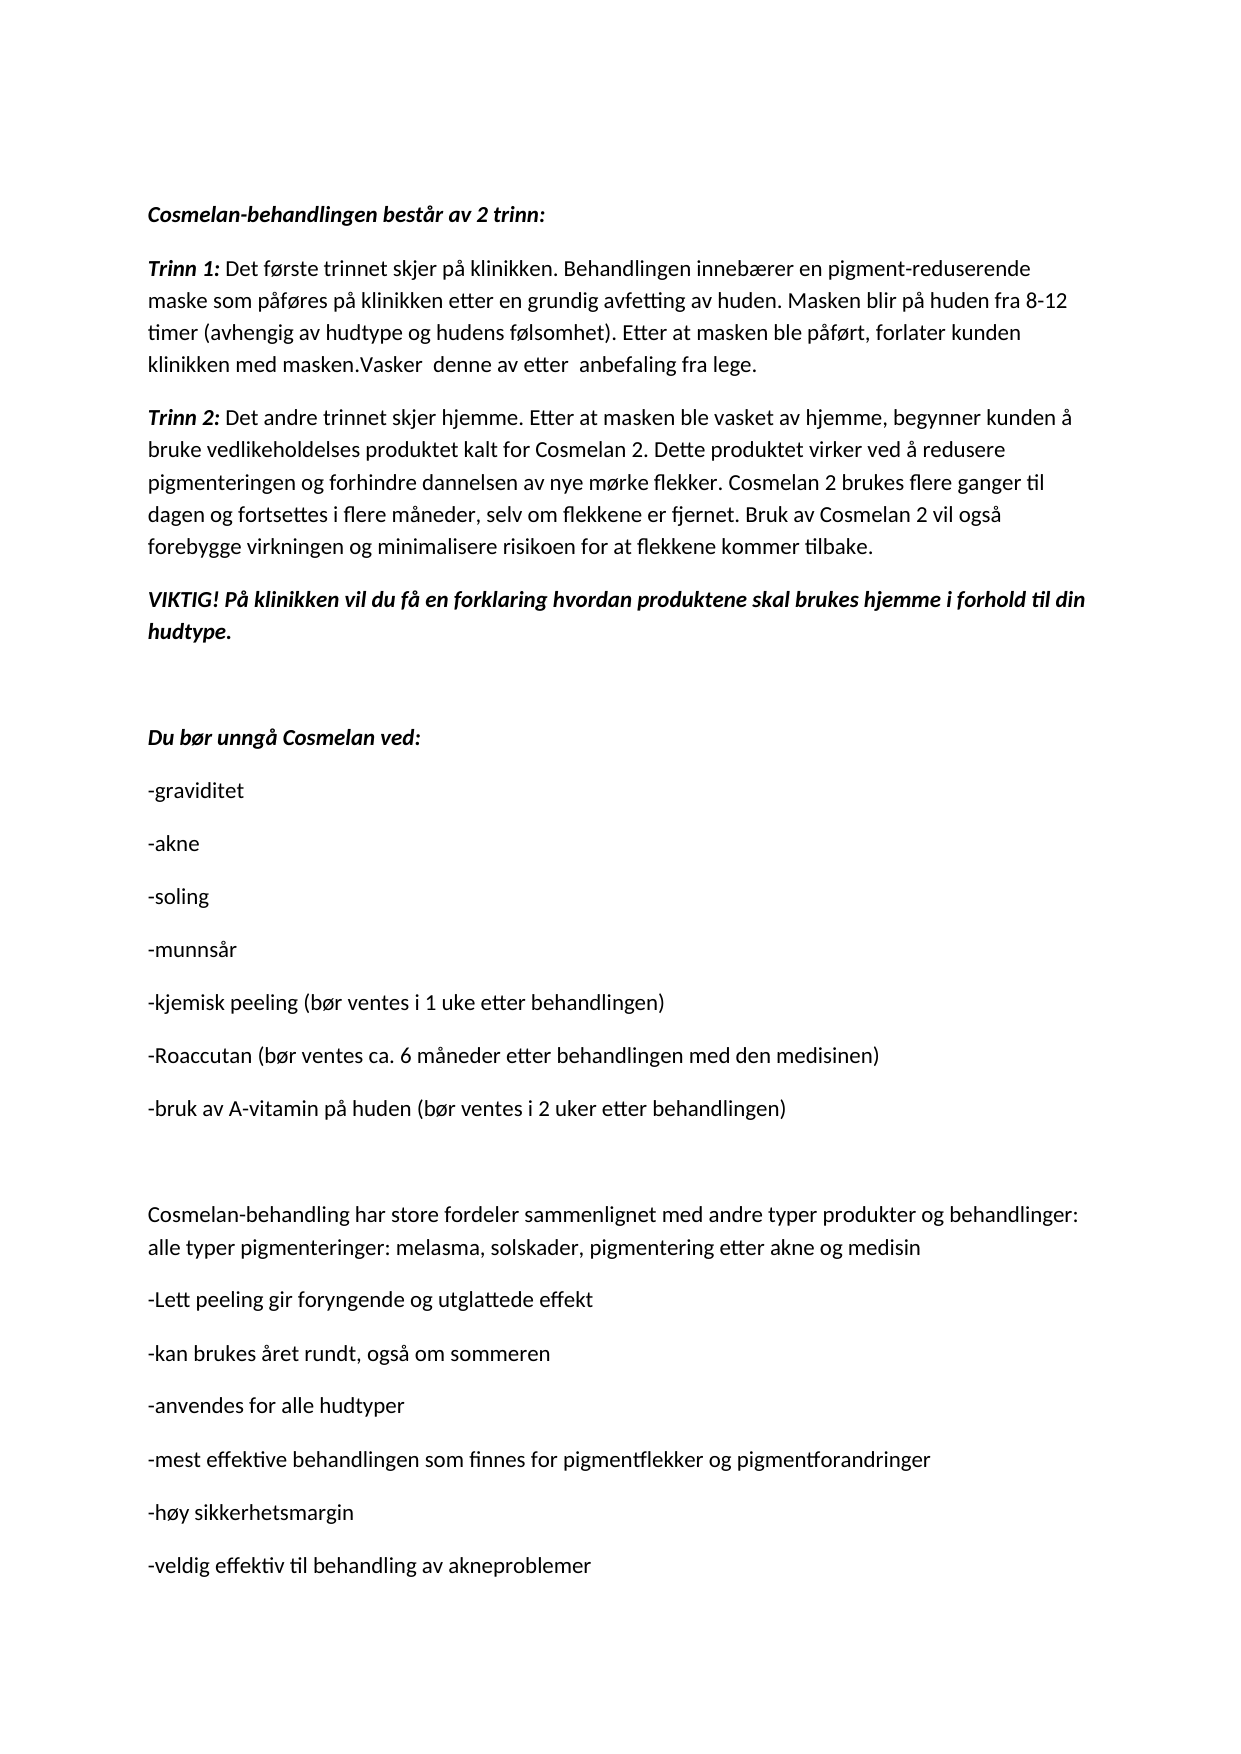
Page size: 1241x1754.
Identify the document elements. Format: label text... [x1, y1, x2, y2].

text -Lett peeling gir foryngende og utglattede effekt [148, 1286, 1093, 1314]
text -soling [148, 882, 1093, 910]
text -veldig effektiv til behandling av akneproblemer [148, 1551, 1093, 1579]
text -anvendes for alle hudtyper [148, 1392, 1093, 1420]
text Du bør unngå Cosmelan ved: [148, 723, 1093, 751]
text -kjemisk peeling (bør ventes i 1 uke etter behandlingen) [148, 988, 1093, 1016]
text -mest effektive behandlingen som finnes for pigmentflekker og pigmentforandringer [148, 1445, 1093, 1473]
text Trinn 2: Det andre trinnet skjer hjemme. Etter at masken ble vasket av hjemme, begynner kunden å bruke vedlikeholdelses produktet kalt for Cosmelan 2. Dette produktet virker ved å redusere pigmenteringen og forhindre dannelsen av nye mørke flekker. Cosmelan 2 brukes flere ganger til dagen og fortsettes i flere måneder, selv om flekkene er fjernet. Bruk av Cosmelan 2 vil også forebygge virkningen og minimalisere risikoen for at flekkene kommer tilbake. [148, 403, 1093, 560]
text -bruk av A-vitamin på huden (bør ventes i 2 uker etter behandlingen) [148, 1094, 1093, 1122]
text VIKTIG! På klinikken vil du få en forklaring hvordan produktene skal brukes hjemme i forhold til din hudtype. [148, 585, 1093, 645]
text Trinn 1: Det første trinnet skjer på klinikken. Behandlingen innebærer en pigment-reduserende maske som påføres på klinikken etter en grundig avfetting av huden. Masken blir på huden fra 8-12 timer (avhengig av hudtype og hudens følsomhet). Etter at masken ble påført, forlater kunden klinikken med masken.Vasker denne av etter anbefaling fra lege. [148, 254, 1093, 378]
text -akne [148, 829, 1093, 857]
text -graviditet [148, 776, 1093, 804]
text Cosmelan-behandlingen består av 2 trinn: [148, 201, 1093, 229]
text -høy sikkerhetsmargin [148, 1498, 1093, 1526]
text -Roaccutan (bør ventes ca. 6 måneder etter behandlingen med den medisinen) [148, 1041, 1093, 1069]
text Cosmelan-behandling har store fordeler sammenlignet med andre typer produkter og behandlinger: alle typer pigmenteringer: melasma, solskader, pigmentering etter akne og medisin [148, 1200, 1093, 1261]
text -kan brukes året rundt, også om sommeren [148, 1339, 1093, 1367]
text -munnsår [148, 935, 1093, 963]
